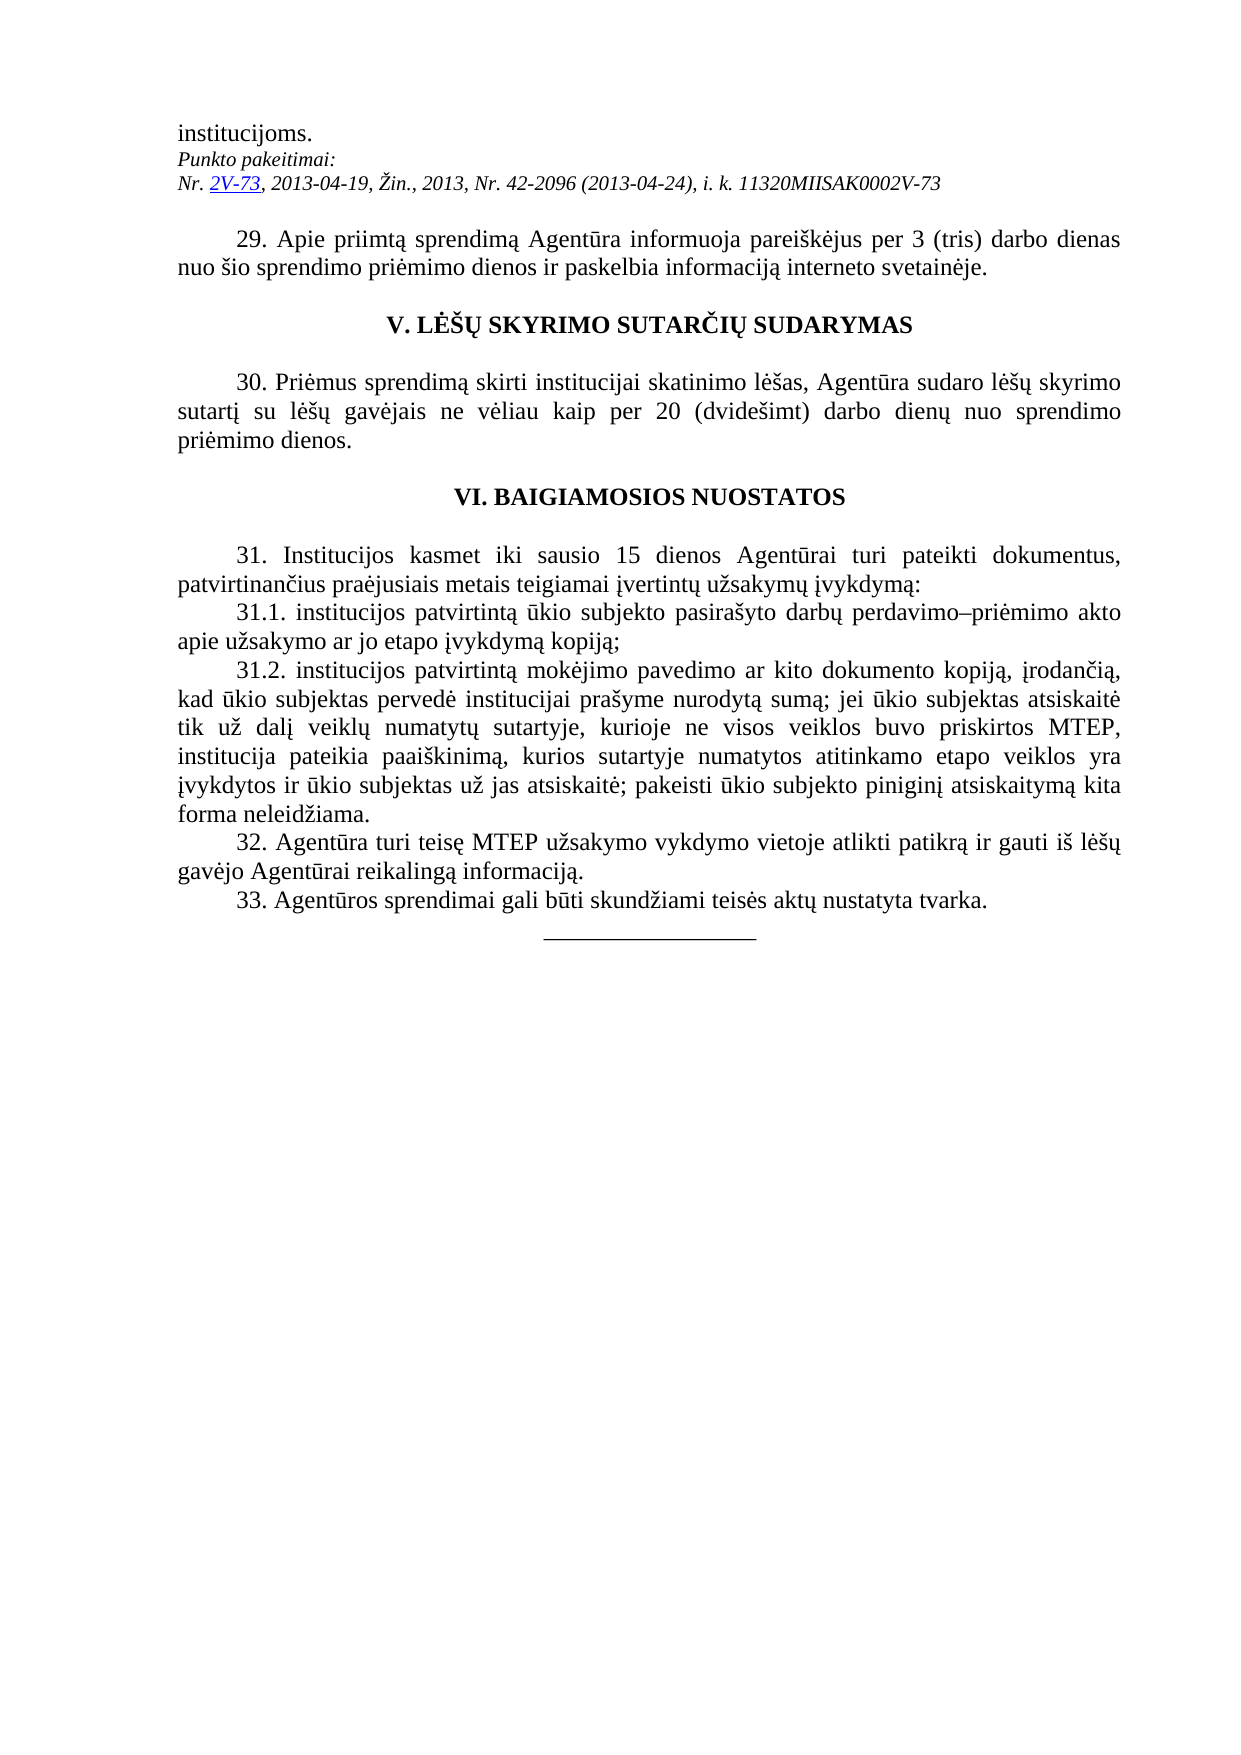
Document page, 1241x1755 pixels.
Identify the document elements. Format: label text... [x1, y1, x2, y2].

text VI. BAIGIAMOSIOS NUOSTATOS [177, 482, 1122, 511]
text Nr. 2V-73, 2013-04-19, Žin., 2013, Nr. 42-2096 (2013-04-24), i. k. 11320MIISAK0002V-73 [177, 171, 1122, 195]
text Punkto pakeitimai: [177, 147, 1122, 171]
text 31. Institucijos kasmet iki sausio 15 dienos Agentūrai turi pateikti dokumentus, patvirtinančius praėjusiais metais teigiamai įvertintų užsakymų įvykdymą: [177, 540, 1122, 597]
text 32. Agentūra turi teisę MTEP užsakymo vykdymo vietoje atlikti patikrą ir gauti iš lėšų gavėjo Agentūrai reikalingą informaciją. [177, 827, 1122, 885]
text _________________ [177, 914, 1122, 942]
text 31.2. institucijos patvirtintą mokėjimo pavedimo ar kito dokumento kopiją, įrodančią, kad ūkio subjektas pervedė institucijai prašyme nurodytą sumą; jei ūkio subjektas atsiskaitė tik už dalį veiklų numatytų sutartyje, kurioje ne visos veiklos buvo priskirtos MTEP, institucija pateikia paaiškinimą, kurios sutartyje numatytos atitinkamo etapo veiklos yra įvykdytos ir ūkio subjektas už jas atsiskaitė; pakeisti ūkio subjekto piniginį atsiskaitymą kita forma neleidžiama. [177, 655, 1122, 827]
text 29. Apie priimtą sprendimą Agentūra informuoja pareiškėjus per 3 (tris) darbo dienas nuo šio sprendimo priėmimo dienos ir paskelbia informaciją interneto svetainėje. [177, 224, 1122, 281]
text V. LĖŠŲ SKYRIMO SUTARČIŲ SUDARYMAS [177, 310, 1122, 339]
text institucijoms. [177, 118, 1122, 147]
text 31.1. institucijos patvirtintą ūkio subjekto pasirašyto darbų perdavimo–priėmimo akto apie užsakymo ar jo etapo įvykdymą kopiją; [177, 597, 1122, 655]
text 30. Priėmus sprendimą skirti institucijai skatinimo lėšas, Agentūra sudaro lėšų skyrimo sutartį su lėšų gavėjais ne vėliau kaip per 20 (dvidešimt) darbo dienų nuo sprendimo priėmimo dienos. [177, 367, 1122, 454]
text 33. Agentūros sprendimai gali būti skundžiami teisės aktų nustatyta tvarka. [177, 885, 1122, 914]
